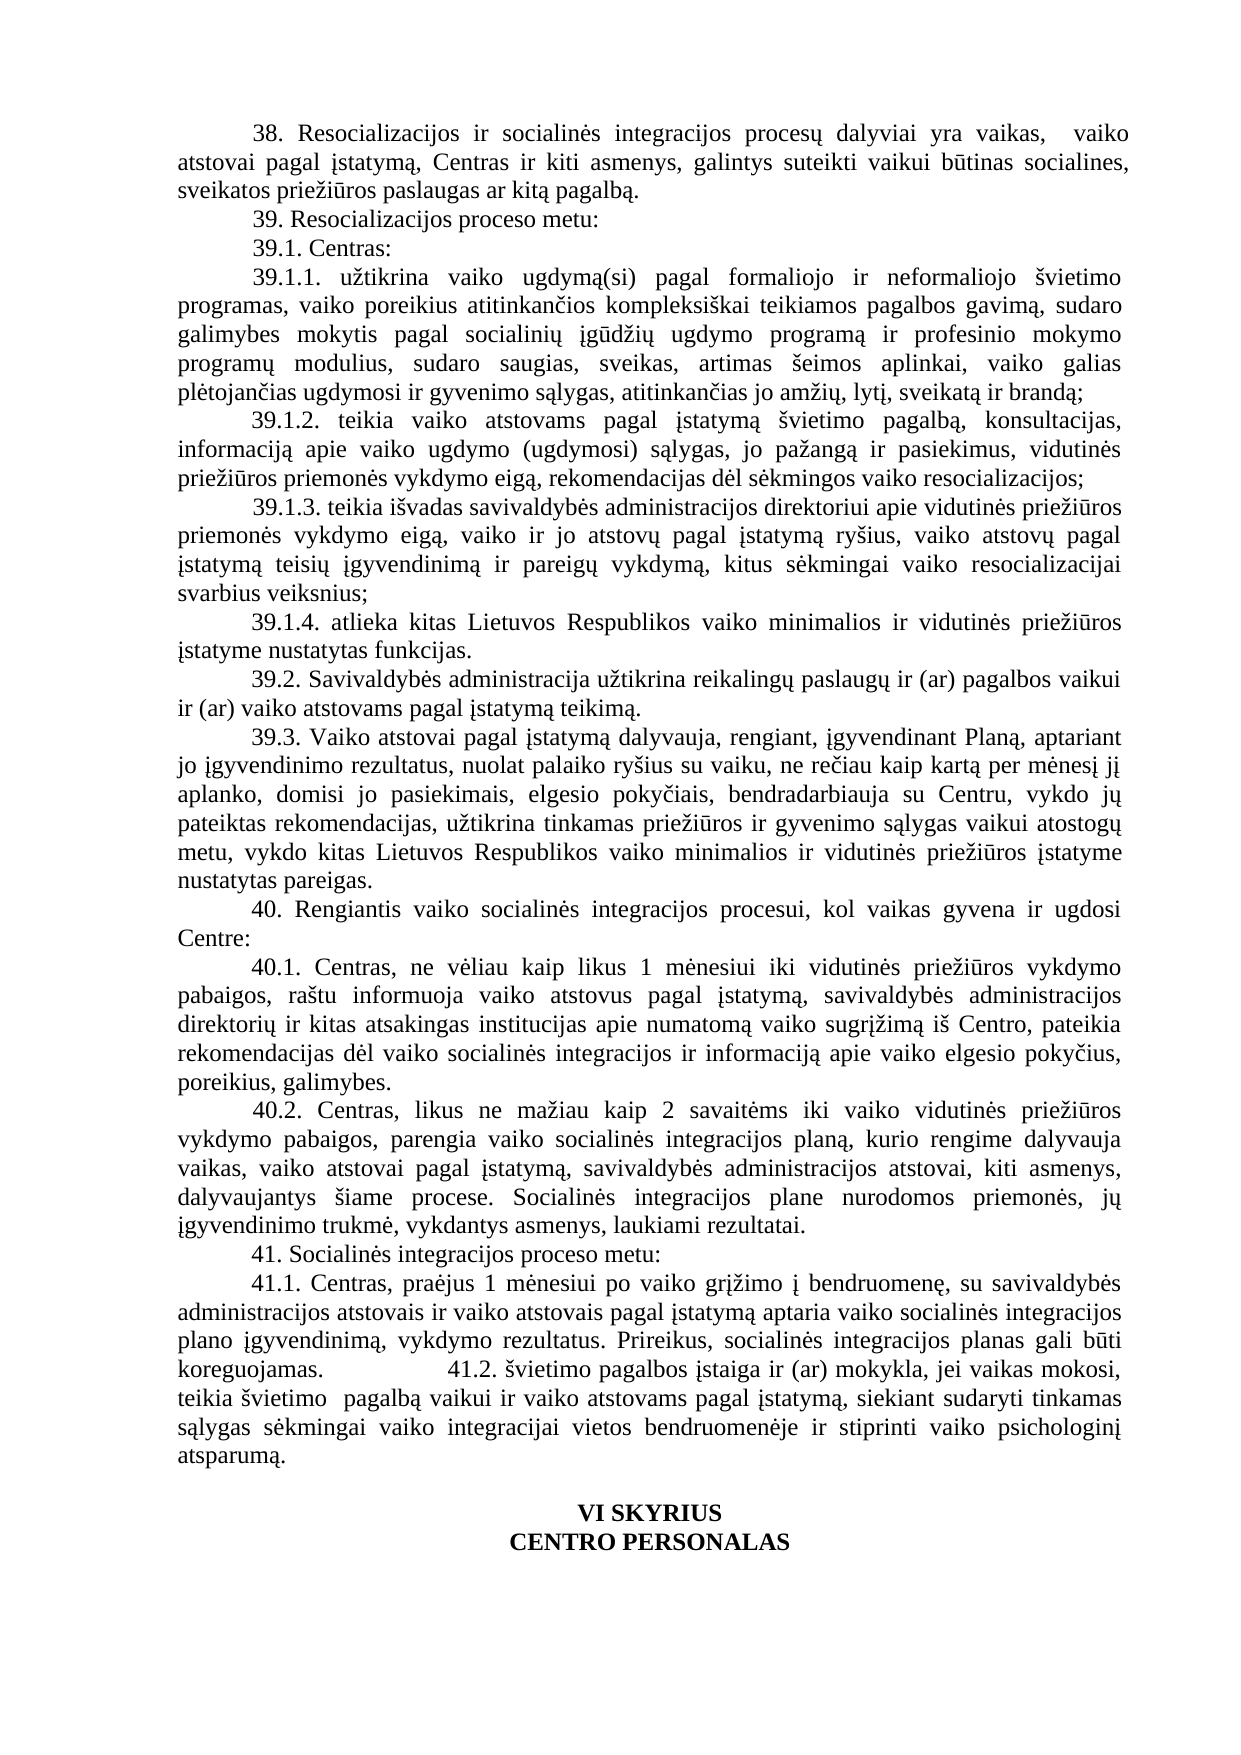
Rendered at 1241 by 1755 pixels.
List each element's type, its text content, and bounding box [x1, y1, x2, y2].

text 39.3. Vaiko atstovai pagal įstatymą dalyvauja, rengiant, įgyvendinant Planą, aptariant jo įgyvendinimo rezultatus, nuolat palaiko ryšius su vaiku, ne rečiau kaip kartą per mėnesį jį aplanko, domisi jo pasiekimais, elgesio pokyčiais, bendradarbiauja su Centru, vykdo jų pateiktas rekomendacijas, užtikrina tinkamas priežiūros ir gyvenimo sąlygas vaikui atostogų metu, vykdo kitas Lietuvos Respublikos vaiko minimalios ir vidutinės priežiūros įstatyme nustatytas pareigas. [177, 722, 1122, 894]
text 40.1. Centras, ne vėliau kaip likus 1 mėnesiui iki vidutinės priežiūros vykdymo pabaigos, raštu informuoja vaiko atstovus pagal įstatymą, savivaldybės administracijos direktorių ir kitas atsakingas institucijas apie numatomą vaiko sugrįžimą iš Centro, pateikia rekomendacijas dėl vaiko socialinės integracijos ir informaciją apie vaiko elgesio pokyčius, poreikius, galimybes. [177, 952, 1122, 1096]
text 41.1. Centras, praėjus 1 mėnesiui po vaiko grįžimo į bendruomenę, su savivaldybės administracijos atstovais ir vaiko atstovais pagal įstatymą aptaria vaiko socialinės integracijos plano įgyvendinimą, vykdymo rezultatus. Prireikus, socialinės integracijos planas gali būti koreguojamas. 41.2. švietimo pagalbos įstaiga ir (ar) mokykla, jei vaikas mokosi, teikia švietimo pagalbą vaikui ir vaiko atstovams pagal įstatymą, siekiant sudaryti tinkamas sąlygas sėkmingai vaiko integracijai vietos bendruomenėje ir stiprinti vaiko psichologinį atsparumą. [177, 1268, 1122, 1469]
text 40.2. Centras, likus ne mažiau kaip 2 savaitėms iki vaiko vidutinės priežiūros vykdymo pabaigos, parengia vaiko socialinės integracijos planą, kurio rengime dalyvauja vaikas, vaiko atstovai pagal įstatymą, savivaldybės administracijos atstovai, kiti asmenys, dalyvaujantys šiame procese. Socialinės integracijos plane nurodomos priemonės, jų įgyvendinimo trukmė, vykdantys asmenys, laukiami rezultatai. [177, 1096, 1122, 1239]
text 39.1.4. atlieka kitas Lietuvos Respublikos vaiko minimalios ir vidutinės priežiūros įstatyme nustatytas funkcijas. [177, 607, 1122, 664]
text 39.2. Savivaldybės administracija užtikrina reikalingų paslaugų ir (ar) pagalbos vaikui ir (ar) vaiko atstovams pagal įstatymą teikimą. [177, 664, 1122, 722]
text 41. Socialinės integracijos proceso metu: [177, 1239, 1122, 1268]
text 39. Resocializacijos proceso metu: [177, 204, 1130, 233]
text 39.1. Centras: [177, 233, 1130, 262]
text 39.1.2. teikia vaiko atstovams pagal įstatymą švietimo pagalbą, konsultacijas, informaciją apie vaiko ugdymo (ugdymosi) sąlygas, jo pažangą ir pasiekimus, vidutinės priežiūros priemonės vykdymo eigą, rekomendacijas dėl sėkmingos vaiko resocializacijos; [177, 406, 1122, 492]
text 38. Resocializacijos ir socialinės integracijos procesų dalyviai yra vaikas, vaiko atstovai pagal įstatymą, Centras ir kiti asmenys, galintys suteikti vaikui būtinas socialines, sveikatos priežiūros paslaugas ar kitą pagalbą. [177, 118, 1130, 204]
text CENTRO PERSONALAS [177, 1527, 1122, 1556]
text VI SKYRIUS [177, 1498, 1122, 1527]
text 40. Rengiantis vaiko socialinės integracijos procesui, kol vaikas gyvena ir ugdosi Centre: [177, 894, 1122, 952]
text 39.1.3. teikia išvadas savivaldybės administracijos direktoriui apie vidutinės priežiūros priemonės vykdymo eigą, vaiko ir jo atstovų pagal įstatymą ryšius, vaiko atstovų pagal įstatymą teisių įgyvendinimą ir pareigų vykdymą, kitus sėkmingai vaiko resocializacijai svarbius veiksnius; [177, 492, 1122, 607]
text 39.1.1. užtikrina vaiko ugdymą(si) pagal formaliojo ir neformaliojo švietimo programas, vaiko poreikius atitinkančios kompleksiškai teikiamos pagalbos gavimą, sudaro galimybes mokytis pagal socialinių įgūdžių ugdymo programą ir profesinio mokymo programų modulius, sudaro saugias, sveikas, artimas šeimos aplinkai, vaiko galias plėtojančias ugdymosi ir gyvenimo sąlygas, atitinkančias jo amžių, lytį, sveikatą ir brandą; [177, 262, 1122, 406]
